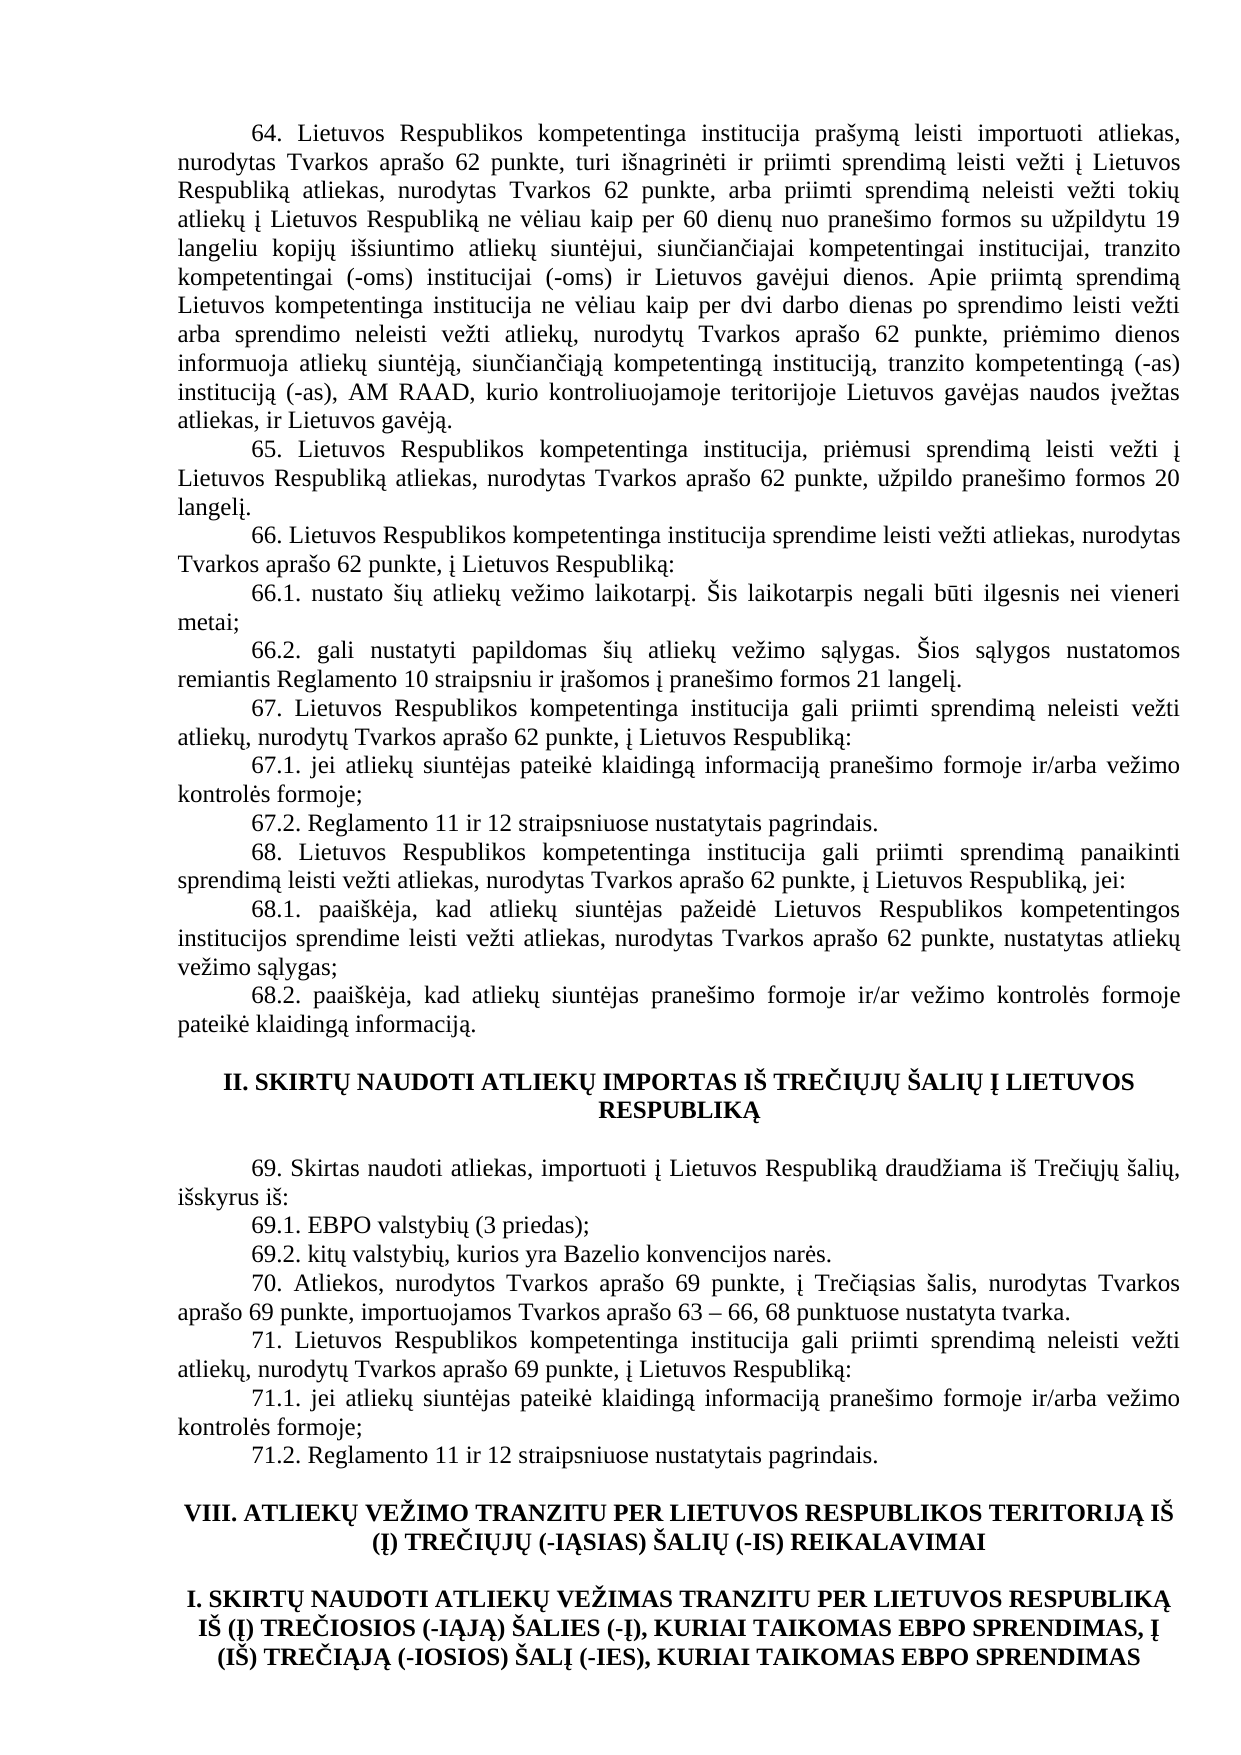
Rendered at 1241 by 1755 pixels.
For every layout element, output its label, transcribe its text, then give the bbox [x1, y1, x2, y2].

text 65. Lietuvos Respublikos kompetentinga institucija, priėmusi sprendimą leisti vežti į Lietuvos Respubliką atliekas, nurodytas Tvarkos aprašo 62 punkte, užpildo pranešimo formos 20 langelį. [177, 434, 1181, 521]
text 66.2. gali nustatyti papildomas šių atliekų vežimo sąlygas. Šios sąlygos nustatomos remiantis Reglamento 10 straipsniu ir įrašomos į pranešimo formos 21 langelį. [177, 636, 1181, 693]
text 70. Atliekos, nurodytos Tvarkos aprašo 69 punkte, į Trečiąsias šalis, nurodytas Tvarkos aprašo 69 punkte, importuojamos Tvarkos aprašo 63 – 66, 68 punktuose nustatyta tvarka. [177, 1268, 1181, 1326]
text 71.2. Reglamento 11 ir 12 straipsniuose nustatytais pagrindais. [177, 1441, 1181, 1469]
text 66.1. nustato šių atliekų vežimo laikotarpį. Šis laikotarpis negali būti ilgesnis nei vieneri metai; [177, 578, 1181, 636]
text 68. Lietuvos Respublikos kompetentinga institucija gali priimti sprendimą panaikinti sprendimą leisti vežti atliekas, nurodytas Tvarkos aprašo 62 punkte, į Lietuvos Respubliką, jei: [177, 837, 1181, 894]
text 67. Lietuvos Respublikos kompetentinga institucija gali priimti sprendimą neleisti vežti atliekų, nurodytų Tvarkos aprašo 62 punkte, į Lietuvos Respubliką: [177, 693, 1181, 751]
text 67.2. Reglamento 11 ir 12 straipsniuose nustatytais pagrindais. [177, 808, 1181, 837]
text 71.1. jei atliekų siuntėjas pateikė klaidingą informaciją pranešimo formoje ir/arba vežimo kontrolės formoje; [177, 1383, 1181, 1441]
text 68.2. paaiškėja, kad atliekų siuntėjas pranešimo formoje ir/ar vežimo kontrolės formoje pateikė klaidingą informaciją. [177, 981, 1181, 1038]
text 71. Lietuvos Respublikos kompetentinga institucija gali priimti sprendimą neleisti vežti atliekų, nurodytų Tvarkos aprašo 69 punkte, į Lietuvos Respubliką: [177, 1326, 1181, 1383]
text 64. Lietuvos Respublikos kompetentinga institucija prašymą leisti importuoti atliekas, nurodytas Tvarkos aprašo 62 punkte, turi išnagrinėti ir priimti sprendimą leisti vežti į Lietuvos Respubliką atliekas, nurodytas Tvarkos 62 punkte, arba priimti sprendimą neleisti vežti tokių atliekų į Lietuvos Respubliką ne vėliau kaip per 60 dienų nuo pranešimo formos su užpildytu 19 langeliu kopijų išsiuntimo atliekų siuntėjui, siunčiančiajai kompetentingai institucijai, tranzito kompetentingai (-oms) institucijai (-oms) ir Lietuvos gavėjui dienos. Apie priimtą sprendimą Lietuvos kompetentinga institucija ne vėliau kaip per dvi darbo dienas po sprendimo leisti vežti arba sprendimo neleisti vežti atliekų, nurodytų Tvarkos aprašo 62 punkte, priėmimo dienos informuoja atliekų siuntėją, siunčiančiąją kompetentingą instituciją, tranzito kompetentingą (-as) instituciją (-as), AM RAAD, kurio kontroliuojamoje teritorijoje Lietuvos gavėjas naudos įvežtas atliekas, ir Lietuvos gavėją. [177, 118, 1181, 434]
text 67.1. jei atliekų siuntėjas pateikė klaidingą informaciją pranešimo formoje ir/arba vežimo kontrolės formoje; [177, 751, 1181, 808]
text 69. Skirtas naudoti atliekas, importuoti į Lietuvos Respubliką draudžiama iš Trečiųjų šalių, išskyrus iš: [177, 1153, 1181, 1211]
text VIII. ATLIEKŲ VEŽIMO TRANZITU PER LIETUVOS RESPUBLIKOS TERITORIJĄ IŠ (Į) TREČIŲJŲ (-IĄSIAS) ŠALIŲ (-IS) REIKALAVIMAI [177, 1498, 1181, 1556]
text 69.2. kitų valstybių, kurios yra Bazelio konvencijos narės. [177, 1239, 1181, 1268]
text I. SKIRTŲ NAUDOTI ATLIEKŲ VEŽIMAS TRANZITU PER LIETUVOS RESPUBLIKĄ IŠ (Į) TREČIOSIOS (-IĄJĄ) ŠALIES (-Į), KURIAI TAIKOMAS EBPO SPRENDIMAS, Į (IŠ) TREČIĄJĄ (-IOSIOS) ŠALĮ (-IES), KURIAI TAIKOMAS EBPO SPRENDIMAS [177, 1584, 1181, 1671]
text 68.1. paaiškėja, kad atliekų siuntėjas pažeidė Lietuvos Respublikos kompetentingos institucijos sprendime leisti vežti atliekas, nurodytas Tvarkos aprašo 62 punkte, nustatytas atliekų vežimo sąlygas; [177, 894, 1181, 981]
text 69.1. EBPO valstybių (3 priedas); [177, 1211, 1181, 1239]
text 66. Lietuvos Respublikos kompetentinga institucija sprendime leisti vežti atliekas, nurodytas Tvarkos aprašo 62 punkte, į Lietuvos Respubliką: [177, 521, 1181, 578]
text II. SKIRTŲ NAUDOTI ATLIEKŲ IMPORTAS IŠ TREČIŲJŲ ŠALIŲ Į LIETUVOS RESPUBLIKĄ [177, 1067, 1181, 1124]
